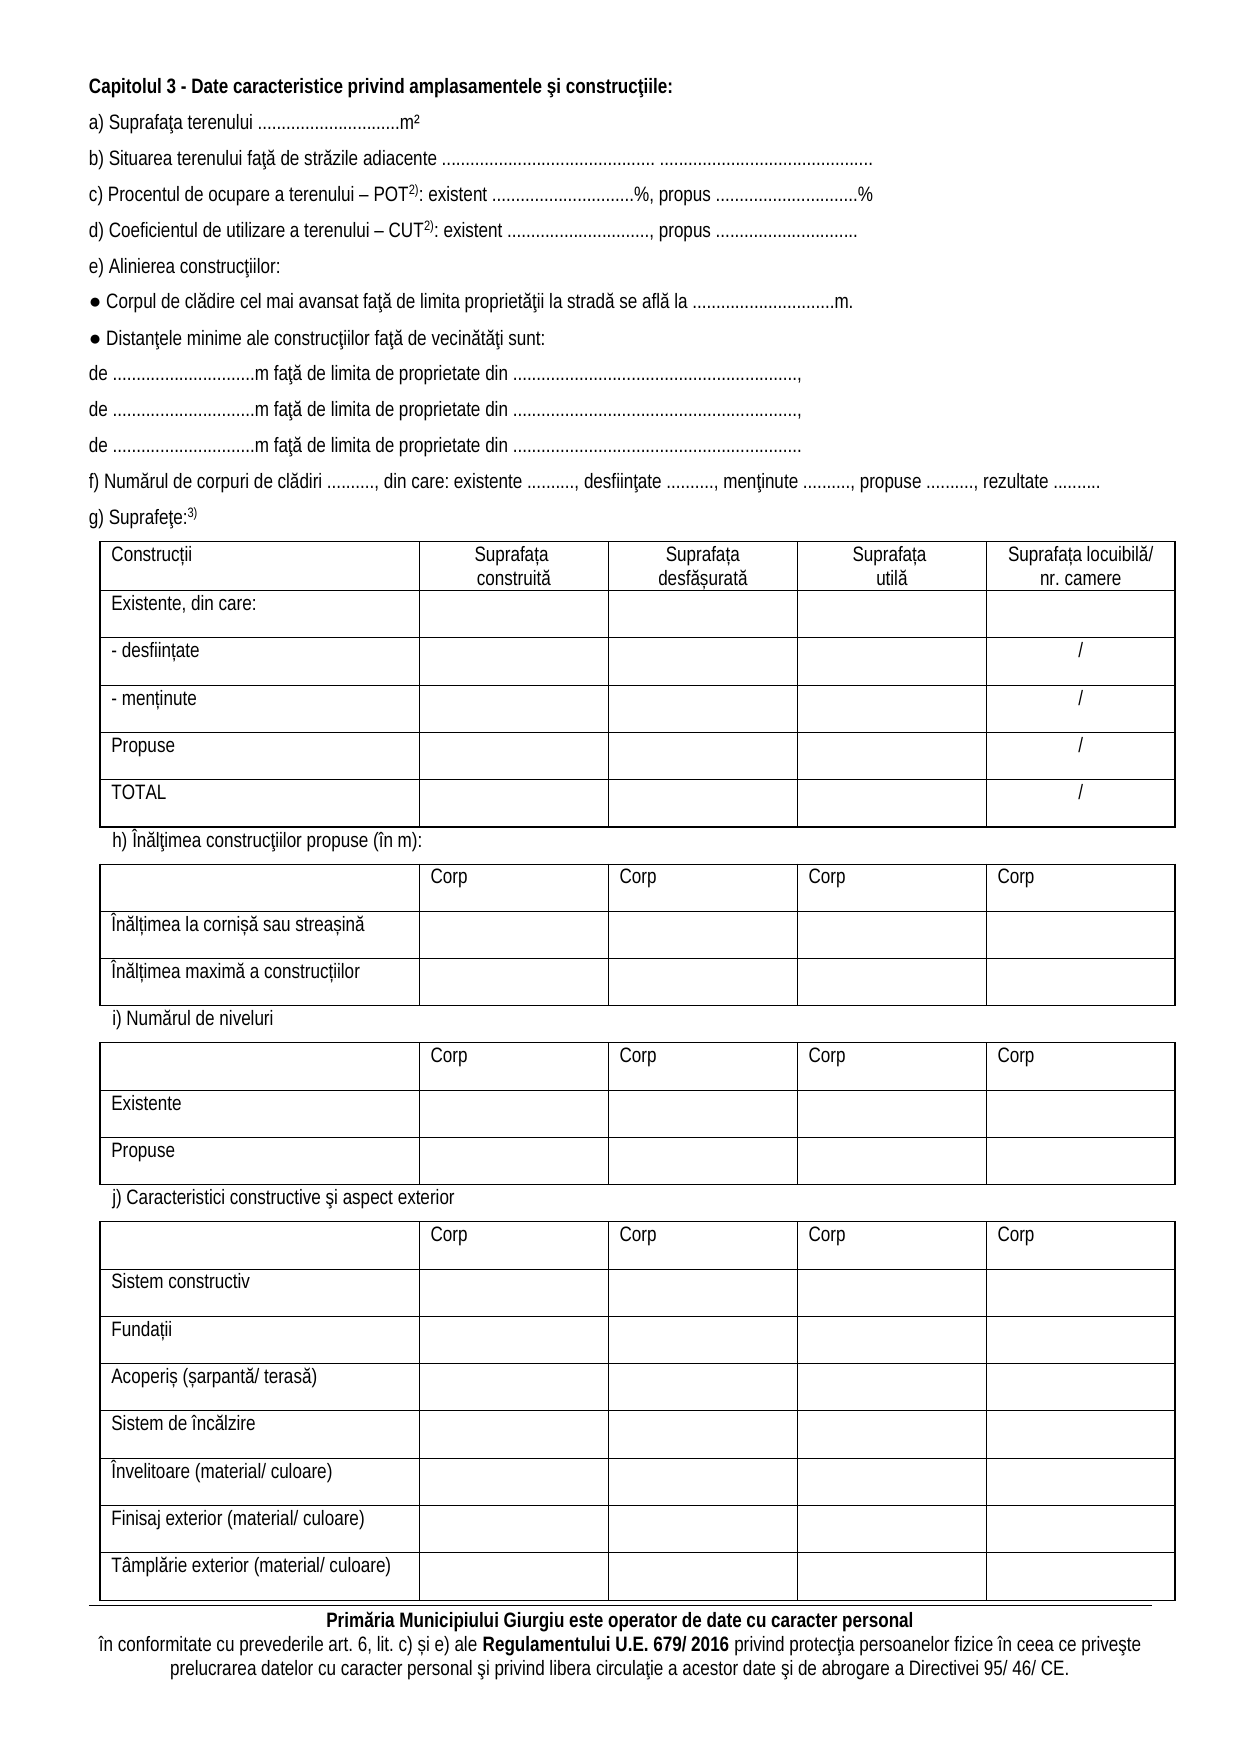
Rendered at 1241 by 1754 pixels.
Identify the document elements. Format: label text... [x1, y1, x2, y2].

table_cell [798, 959, 986, 1005]
table_header Suprafața utilă [798, 542, 986, 590]
table_header Corp [420, 1222, 608, 1268]
table_cell [420, 733, 608, 779]
table_cell [987, 1411, 1174, 1458]
table_cell [420, 912, 608, 958]
table_cell [609, 1459, 797, 1505]
table_header [101, 1043, 419, 1089]
table_cell [609, 638, 797, 684]
text j) Caracteristici constructive şi aspect exterior [112, 1185, 1152, 1209]
table_cell [609, 1506, 797, 1552]
text de ..............................m faţă de limita de proprietate din ............................................................, [89, 361, 1152, 385]
text c) Procentul de ocupare a terenului – POT2): existent ..............................%, propus ..............................% [89, 182, 1152, 206]
table_cell [420, 959, 608, 1005]
table_header Corp [609, 865, 797, 911]
text f) Numărul de corpuri de clădiri .........., din care: existente .........., desfiinţate .........., menţinute .........., propuse .........., rezultate .......... [89, 469, 1152, 493]
table_cell [420, 1317, 608, 1363]
table_cell Propuse [101, 733, 419, 779]
table_cell [609, 1138, 797, 1184]
text de ..............................m faţă de limita de proprietate din ............................................................, [89, 397, 1152, 421]
table_cell [987, 1506, 1174, 1552]
table_header Suprafața construită [420, 542, 608, 590]
table_cell [609, 591, 797, 637]
table_cell / [987, 780, 1174, 826]
text g) Suprafeţe:3) [89, 505, 1152, 529]
table_cell [420, 1459, 608, 1505]
table_cell [420, 1091, 608, 1137]
text a) Suprafaţa terenului ..............................m² [89, 110, 1152, 134]
table_header Construcții [101, 542, 419, 590]
table_header Corp [798, 865, 986, 911]
text ● Corpul de clădire cel mai avansat faţă de limita proprietăţii la stradă se află la ..............................m. [89, 289, 1152, 313]
table_cell [798, 733, 986, 779]
table_cell Sistem de încălzire [101, 1411, 419, 1458]
text d) Coeficientul de utilizare a terenului – CUT2): existent .............................., propus .............................. [89, 218, 1152, 242]
table_cell [987, 591, 1174, 637]
table_cell [609, 1411, 797, 1458]
table_cell [798, 1270, 986, 1316]
table_header [101, 1222, 419, 1268]
text de ..............................m faţă de limita de proprietate din ............................................................. [89, 433, 1152, 457]
table_cell [420, 686, 608, 732]
table_cell [987, 912, 1174, 958]
table_cell [420, 1364, 608, 1410]
table_cell Acoperiș (șarpantă/ terasă) [101, 1364, 419, 1410]
table_cell [609, 912, 797, 958]
table_cell [420, 1411, 608, 1458]
table_cell [987, 959, 1174, 1005]
table_cell [609, 1091, 797, 1137]
table_cell [609, 959, 797, 1005]
text e) Alinierea construcţiilor: [89, 253, 1152, 277]
table_cell [420, 638, 608, 684]
table_cell [798, 780, 986, 826]
table_cell [609, 1270, 797, 1316]
text h) Înălţimea construcţiilor propuse (în m): [112, 828, 1152, 851]
table_cell [987, 1270, 1174, 1316]
table_header Corp [609, 1043, 797, 1089]
text b) Situarea terenului faţă de străzile adiacente ............................................. ............................................. [89, 146, 1152, 170]
table_cell - menținute [101, 686, 419, 732]
table_header [101, 865, 419, 911]
table_cell [798, 1317, 986, 1363]
table_cell Propuse [101, 1138, 419, 1184]
table_cell [420, 1138, 608, 1184]
table_cell [609, 686, 797, 732]
table_cell [798, 1506, 986, 1552]
table_cell [609, 1364, 797, 1410]
table_cell [420, 780, 608, 826]
table_cell [798, 912, 986, 958]
text Capitolul 3 - Date caracteristice privind amplasamentele şi construcţiile: [89, 74, 1152, 98]
table_cell - desființate [101, 638, 419, 684]
table_cell [987, 1553, 1174, 1599]
table_header Corp [420, 1043, 608, 1089]
table_cell [798, 1364, 986, 1410]
table_cell [798, 1411, 986, 1458]
table_header Suprafața locuibilă/ nr. camere [987, 542, 1174, 590]
table_header Corp [609, 1222, 797, 1268]
table_cell [420, 1506, 608, 1552]
table_cell / [987, 686, 1174, 732]
table_cell [609, 733, 797, 779]
table_cell [987, 1364, 1174, 1410]
table_cell Existente, din care: [101, 591, 419, 637]
table_cell Tâmplărie exterior (material/ culoare) [101, 1553, 419, 1599]
table_cell Înălțimea maximă a construcțiilor [101, 959, 419, 1005]
table_cell Înălțimea la cornișă sau streașină [101, 912, 419, 958]
table_cell [609, 1553, 797, 1599]
table_header Corp [420, 865, 608, 911]
table_header Corp [798, 1043, 986, 1089]
table_cell [420, 1270, 608, 1316]
table_cell / [987, 638, 1174, 684]
table_cell [798, 1553, 986, 1599]
table_header Corp [798, 1222, 986, 1268]
table_header Corp [987, 1222, 1174, 1268]
table_cell / [987, 733, 1174, 779]
table_cell [798, 1459, 986, 1505]
text i) Numărul de niveluri [112, 1006, 1152, 1030]
table_header Corp [987, 1043, 1174, 1089]
table_cell [987, 1317, 1174, 1363]
table_cell Fundații [101, 1317, 419, 1363]
table_cell [609, 1317, 797, 1363]
table_cell [987, 1138, 1174, 1184]
table_header Suprafața desfășurată [609, 542, 797, 590]
table_cell [798, 591, 986, 637]
table_cell [420, 591, 608, 637]
table_cell [987, 1091, 1174, 1137]
table_cell TOTAL [101, 780, 419, 826]
text ● Distanţele minime ale construcţiilor faţă de vecinătăţi sunt: [89, 325, 1152, 349]
table_cell Existente [101, 1091, 419, 1137]
table_header Corp [987, 865, 1174, 911]
table_cell [798, 1091, 986, 1137]
table_cell Finisaj exterior (material/ culoare) [101, 1506, 419, 1552]
table_cell [420, 1553, 608, 1599]
table_cell Învelitoare (material/ culoare) [101, 1459, 419, 1505]
table_cell [987, 1459, 1174, 1505]
table_cell [798, 1138, 986, 1184]
table_cell [609, 780, 797, 826]
table_cell [798, 638, 986, 684]
table_cell [798, 686, 986, 732]
table_cell Sistem constructiv [101, 1270, 419, 1316]
